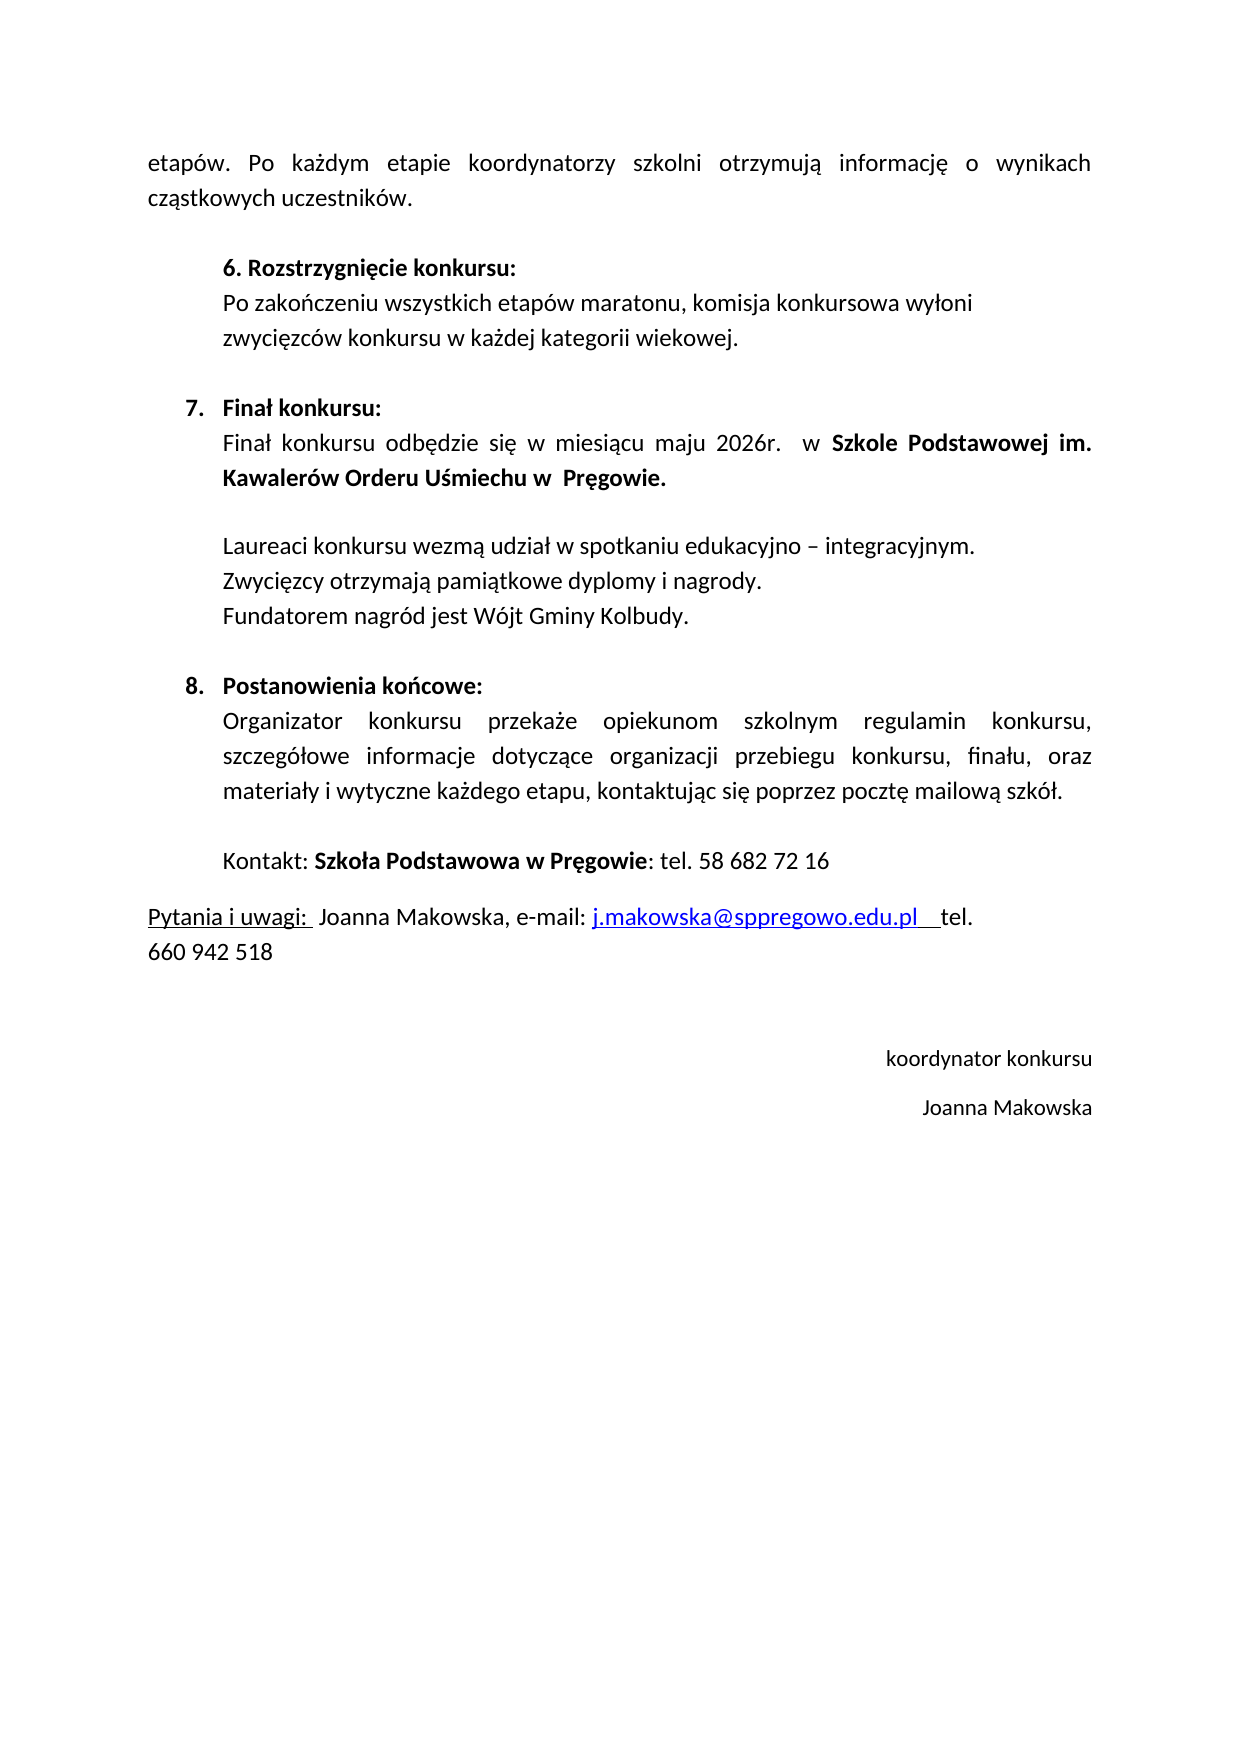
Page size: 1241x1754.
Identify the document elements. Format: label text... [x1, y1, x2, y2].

list Finał konkursu: [185, 393, 1093, 423]
list Fundatorem nagród jest Wójt Gminy Kolbudy. [223, 600, 1093, 630]
list Organizator konkursu przekaże opiekunom szkolnym regulamin konkursu, szczegółowe informacje dotyczące organizacji przebiegu konkursu, finału, oraz materiały i wytyczne każdego etapu, kontaktując się poprzez pocztę mailową szkół. [223, 705, 1093, 805]
list Zwycięzcy otrzymają pamiątkowe dyplomy i nagrody. [223, 565, 1093, 595]
list Laureaci konkursu wezmą udział w spotkaniu edukacyjno – integracyjnym. [223, 530, 1093, 560]
list Postanowienia końcowe: [185, 670, 1093, 700]
text Pytania i uwagi: Joanna Makowska, e-mail: j.makowska@sppregowo.edu.pl tel. 660 942 518 [148, 901, 1093, 966]
list Po zakończeniu wszystkich etapów maratonu, komisja konkursowa wyłoni zwycięzców konkursu w każdej kategorii wiekowej. [223, 288, 1093, 353]
list Kontakt: Szkoła Podstawowa w Pręgowie: tel. 58 682 72 16 [223, 845, 1093, 875]
list 6. Rozstrzygnięcie konkursu: [223, 253, 1093, 283]
list Finał konkursu odbędzie się w miesiącu maju 2026r. w Szkole Podstawowej im. Kawalerów Orderu Uśmiechu w Pręgowie. [223, 428, 1093, 493]
text Joanna Makowska [148, 1093, 1093, 1121]
list etapów. Po każdym etapie koordynatorzy szkolni otrzymują informację o wynikach cząstkowych uczestników. [148, 148, 1093, 213]
text koordynator konkursu [148, 1044, 1093, 1072]
